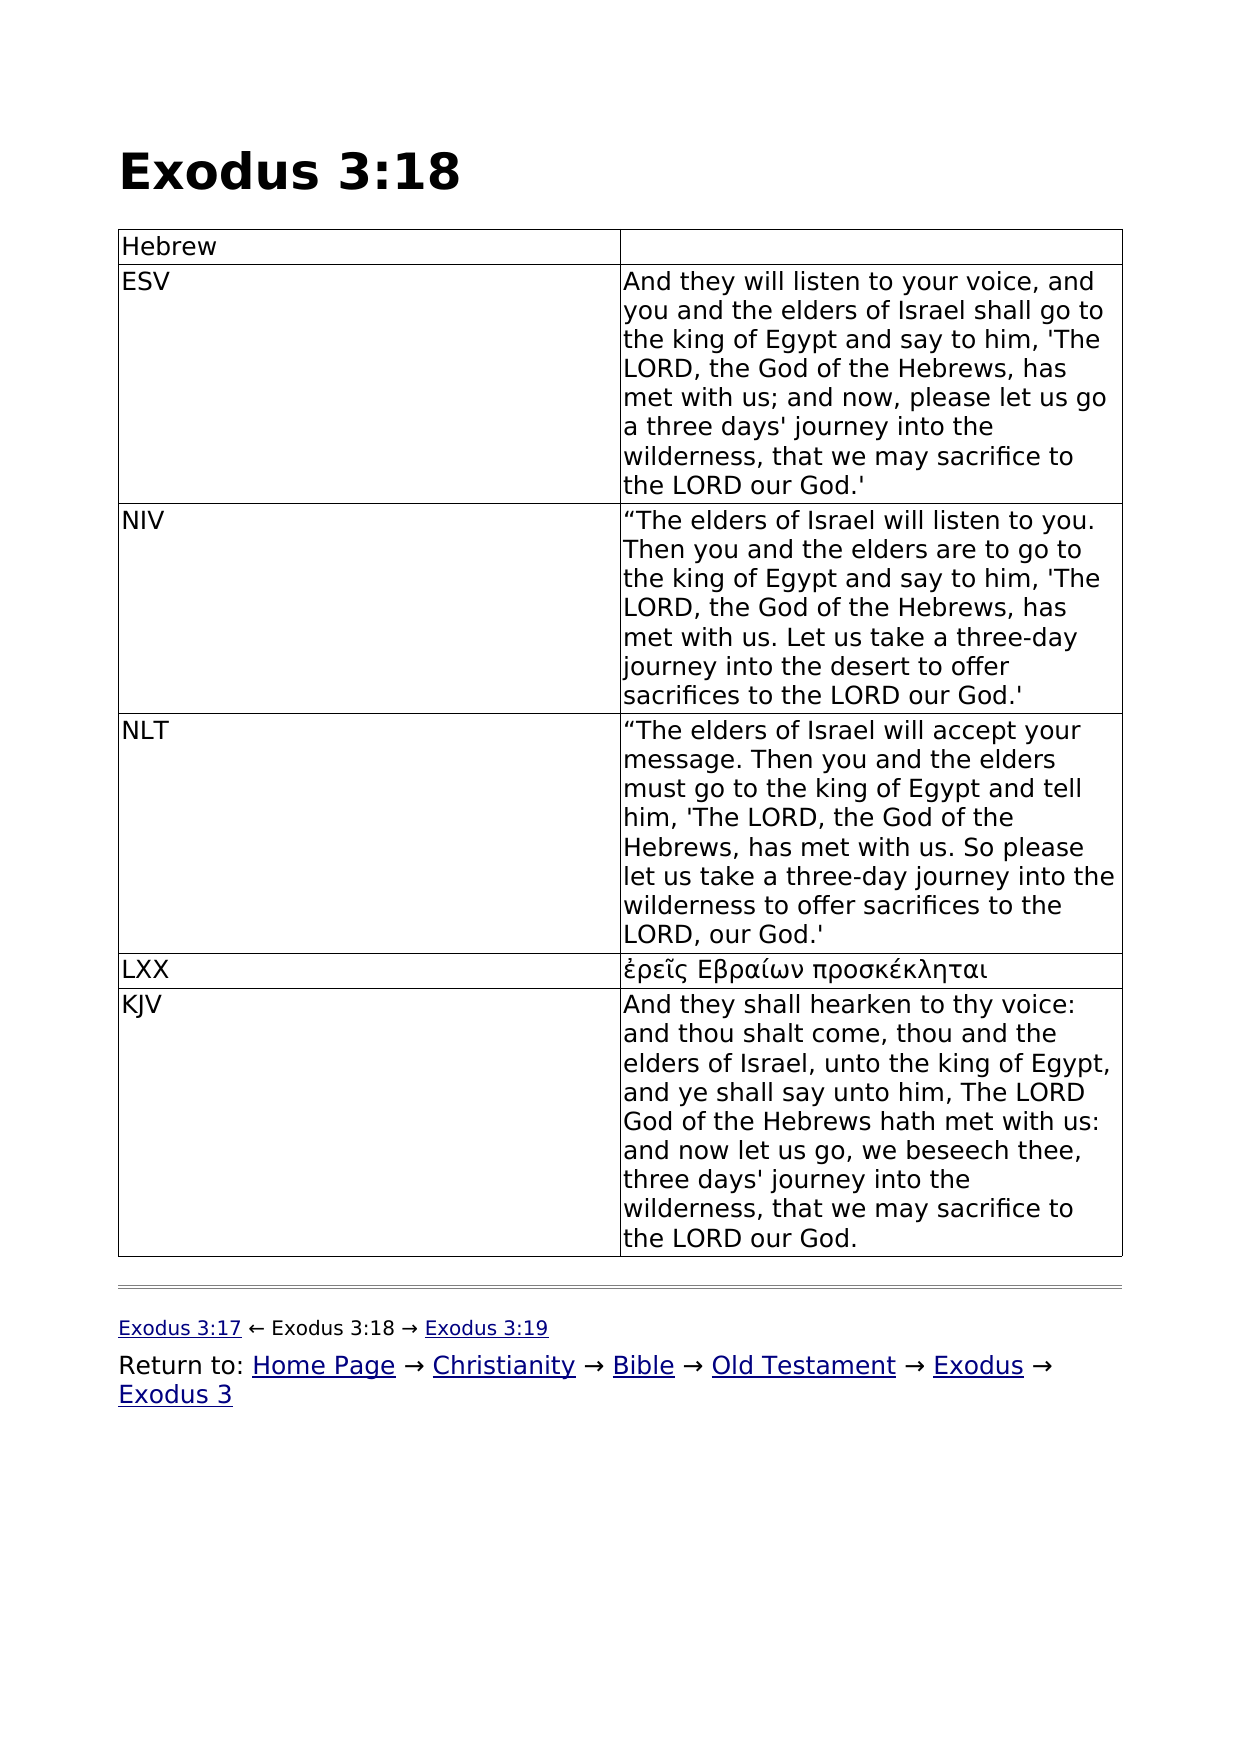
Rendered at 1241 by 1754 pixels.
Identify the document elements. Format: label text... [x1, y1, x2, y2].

text Return to: Home Page → Christianity → Bible → Old Testament → Exodus → Exodus 3 [118, 1351, 1122, 1409]
table_cell ESV [119, 265, 620, 503]
table_cell “The elders of Israel will listen to you. Then you and the elders are to go to the king of Egypt and say to him, 'The LORD, the God of the Hebrews, has met with us. Let us take a three-day journey into the desert to offer sacrifices to the LORD our God.' [621, 504, 1122, 713]
table_cell ἐρεῖς Εβραίων προσκέκληται [621, 954, 1122, 987]
text Exodus 3:17 ← Exodus 3:18 → Exodus 3:19 [118, 1317, 1122, 1351]
table_cell And they shall hearken to thy voice: and thou shalt come, thou and the elders of Israel, unto the king of Egypt, and ye shall say unto him, The LORD God of the Hebrews hath met with us: and now let us go, we beseech thee, three days' journey into the wilderness, that we may sacrifice to the LORD our God. [621, 989, 1122, 1256]
table_cell And they will listen to your voice, and you and the elders of Israel shall go to the king of Egypt and say to him, 'The LORD, the God of the Hebrews, has met with us; and now, please let us go a three days' journey into the wilderness, that we may sacrifice to the LORD our God.' [621, 265, 1122, 503]
table_cell NLT [119, 714, 620, 952]
table_cell NIV [119, 504, 620, 713]
table_header [621, 230, 1122, 264]
table_header Hebrew [119, 230, 620, 264]
table_cell KJV [119, 989, 620, 1256]
table_cell “The elders of Israel will accept your message. Then you and the elders must go to the king of Egypt and tell him, 'The LORD, the God of the Hebrews, has met with us. So please let us take a three-day journey into the wilderness to offer sacrifices to the LORD, our God.' [621, 714, 1122, 952]
subtitle Exodus 3:18 [118, 143, 1122, 201]
table_cell LXX [119, 954, 620, 987]
